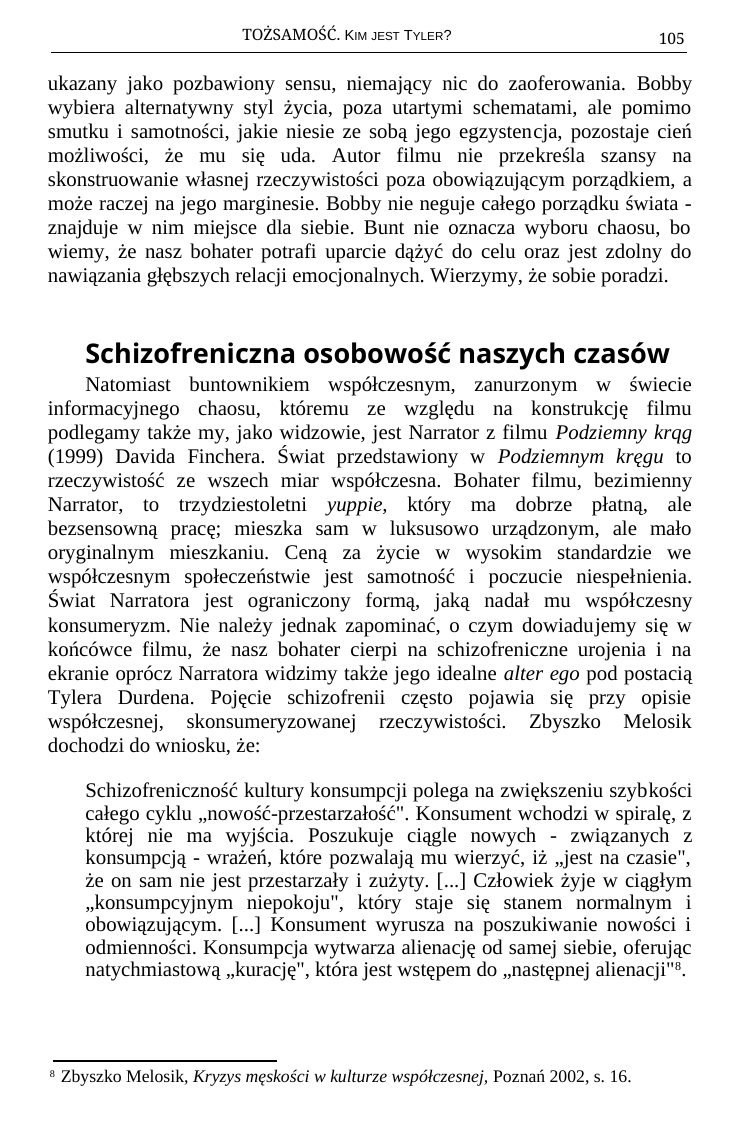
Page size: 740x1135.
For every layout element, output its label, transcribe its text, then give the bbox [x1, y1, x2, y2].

text 8 Zbyszko Melosik, Kryzys męskości w kulturze współczesnej, Poznań 2002, s. 16. [49, 1066, 638, 1086]
text Natomiast buntownikiem współczesnym, zanurzonym w świecie informacyjnego chaosu, któremu ze względu na konstrukcję filmu podlegamy także my, jako widzowie, jest Narrator z filmu Podziemny krqg (1999) Davida Finchera. Świat przedstawiony w Podziemnym krę­gu to rzeczywistość ze wszech miar współczesna. Bohater filmu, bezi­mienny Narrator, to trzydziestoletni yuppie, który ma dobrze płatną, ale bezsensowną pracę; mieszka sam w luksusowo urządzonym, ale mało oryginalnym mieszkaniu. Ceną za życie w wysokim standardzie we współczesnym społeczeństwie jest samotność i poczucie niespeł­nienia. Świat Narratora jest ograniczony formą, jaką nadał mu współ­czesny konsumeryzm. Nie należy jednak zapominać, o czym dowiadu­jemy się w końcówce filmu, że nasz bohater cierpi na schizofreniczne urojenia i na ekranie oprócz Narratora widzimy także jego idealne alter ego pod postacią Tylera Durdena. Pojęcie schizofrenii często pojawia się przy opisie współczesnej, skonsumeryzowanej rzeczywistości. Zbyszko Melosik dochodzi do wniosku, że: [48, 372, 692, 757]
subtitle Schizofreniczna osobowość naszych czasów [48, 335, 692, 372]
text ukazany jako pozbawiony sensu, niemający nic do zaoferowania. Bobby wybiera alternatywny styl życia, poza utartymi schematami, ale pomimo smutku i samotności, jakie niesie ze sobą jego egzysten­cja, pozostaje cień możliwości, że mu się uda. Autor filmu nie prze­kreśla szansy na skonstruowanie własnej rzeczywistości poza obowią­zującym porządkiem, a może raczej na jego marginesie. Bobby nie neguje całego porządku świata - znajduje w nim miejsce dla siebie. Bunt nie oznacza wyboru chaosu, bo wiemy, że nasz bohater potrafi uparcie dążyć do celu oraz jest zdolny do nawiązania głębszych rela­cji emocjonalnych. Wierzymy, że sobie poradzi. [48, 71, 692, 287]
text 105 [658, 27, 689, 49]
text Schizofreniczność kultury konsumpcji polega na zwiększeniu szyb­kości całego cyklu „nowość-przestarzałość". Konsument wchodzi w spiralę, z której nie ma wyjścia. Poszukuje ciągle nowych - zwią­zanych z konsumpcją - wrażeń, które pozwalają mu wierzyć, iż „jest na czasie", że on sam nie jest przestarzały i zużyty. [...] Czło­wiek żyje w ciągłym „konsumpcyjnym niepokoju", który staje się stanem normalnym i obowiązującym. [...] Konsument wyrusza na poszukiwanie nowości i odmienności. Konsumpcja wytwarza aliena­cję od samej siebie, oferując natychmiastową „kurację", która jest wstępem do „następnej alienacji"8. [85, 780, 692, 981]
text TOŻSAMOŚĆ. Kim jest Tyler? [242, 23, 496, 45]
